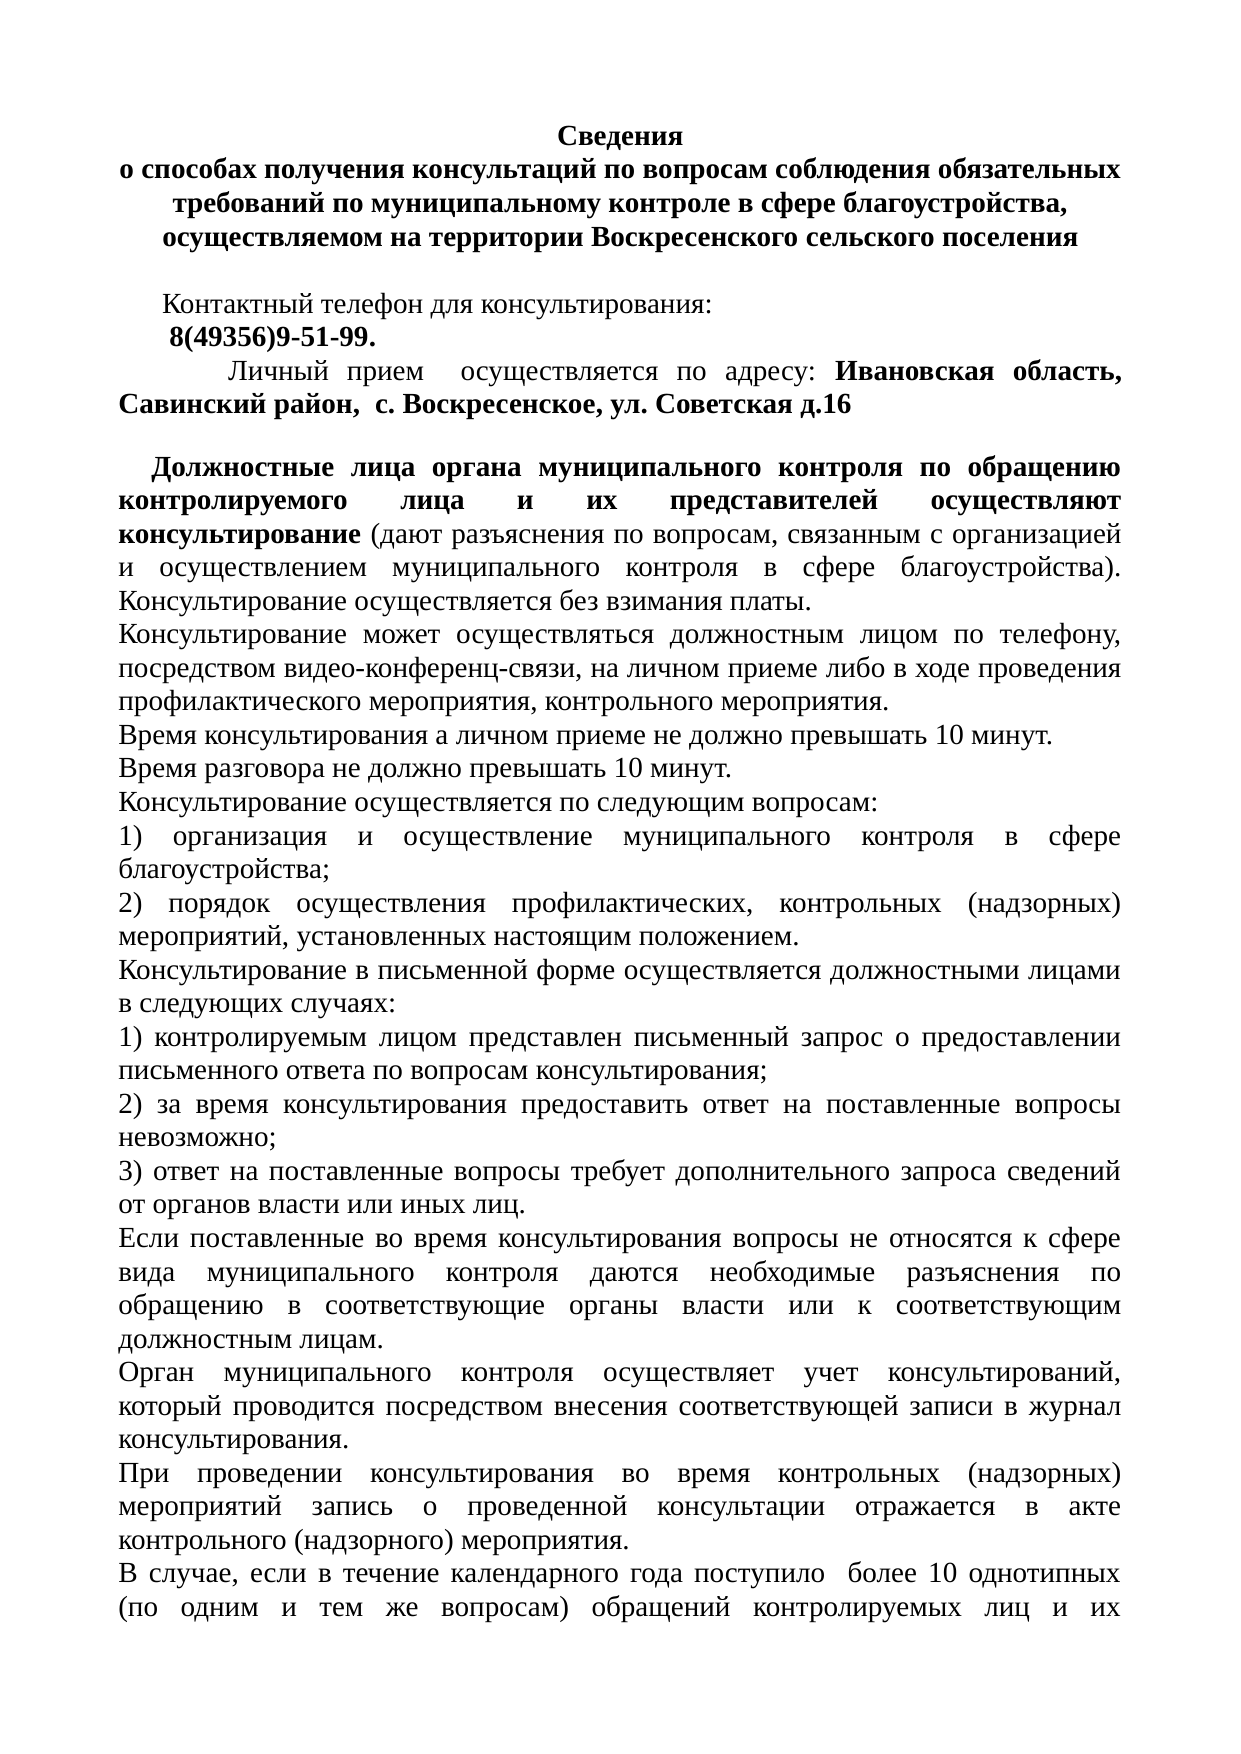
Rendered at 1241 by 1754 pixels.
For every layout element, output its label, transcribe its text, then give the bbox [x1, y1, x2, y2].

text При проведении консультирования во время контрольных (надзорных) мероприятий запись о проведенной консультации отражается в акте контрольного (надзорного) мероприятия. [118, 1455, 1122, 1556]
text Личный прием осуществляется по адресу: Ивановская область, Савинский район, с. Воскресенское, ул. Советская д.16 [118, 353, 1122, 420]
text о способах получения консультаций по вопросам соблюдения обязательных требований по муниципальному контроле в сфере благоустройства, осуществляемом на территории Воскресенского сельского поселения [118, 152, 1122, 252]
text Сведения [118, 118, 1122, 152]
text 3) ответ на поставленные вопросы требует дополнительного запроса сведений от органов власти или иных лиц. [118, 1153, 1122, 1220]
text Консультирование может осуществляться должностным лицом по телефону, посредством видео-конференц-связи, на личном приеме либо в ходе проведения профилактического мероприятия, контрольного мероприятия. [118, 616, 1122, 717]
text Должностные лица органа муниципального контроля по обращению контролируемого лица и их представителей осуществляют консультирование (дают разъяснения по вопросам, связанным с организацией и осуществлением муниципального контроля в сфере благоустройства). Консультирование осуществляется без взимания платы. [118, 449, 1122, 616]
text Орган муниципального контроля осуществляет учет консультирований, который проводится посредством внесения соответствующей записи в журнал консультирования. [118, 1354, 1122, 1455]
text 2) порядок осуществления профилактических, контрольных (надзорных) мероприятий, установленных настоящим положением. [118, 885, 1122, 952]
text 2) за время консультирования предоставить ответ на поставленные вопросы невозможно; [118, 1086, 1122, 1153]
text В случае, если в течение календарного года поступило более 10 однотипных (по одним и тем же вопросам) обращений контролируемых лиц и их [118, 1556, 1122, 1623]
text Консультирование в письменной форме осуществляется должностными лицами в следующих случаях: [118, 952, 1122, 1019]
text Консультирование осуществляется по следующим вопросам: [118, 784, 1122, 818]
text Время консультирования а личном приеме не должно превышать 10 минут. [118, 717, 1122, 751]
text Контактный телефон для консультирования: [118, 286, 1122, 319]
text 8(49356)9-51-99. [118, 319, 1122, 353]
text Если поставленные во время консультирования вопросы не относятся к сфере вида муниципального контроля даются необходимые разъяснения по обращению в соответствующие органы власти или к соответствующим должностным лицам. [118, 1220, 1122, 1354]
text 1) организация и осуществление муниципального контроля в сфере благоустройства; [118, 818, 1122, 885]
text Время разговора не должно превышать 10 минут. [118, 751, 1122, 784]
text 1) контролируемым лицом представлен письменный запрос о предоставлении письменного ответа по вопросам консультирования; [118, 1019, 1122, 1086]
